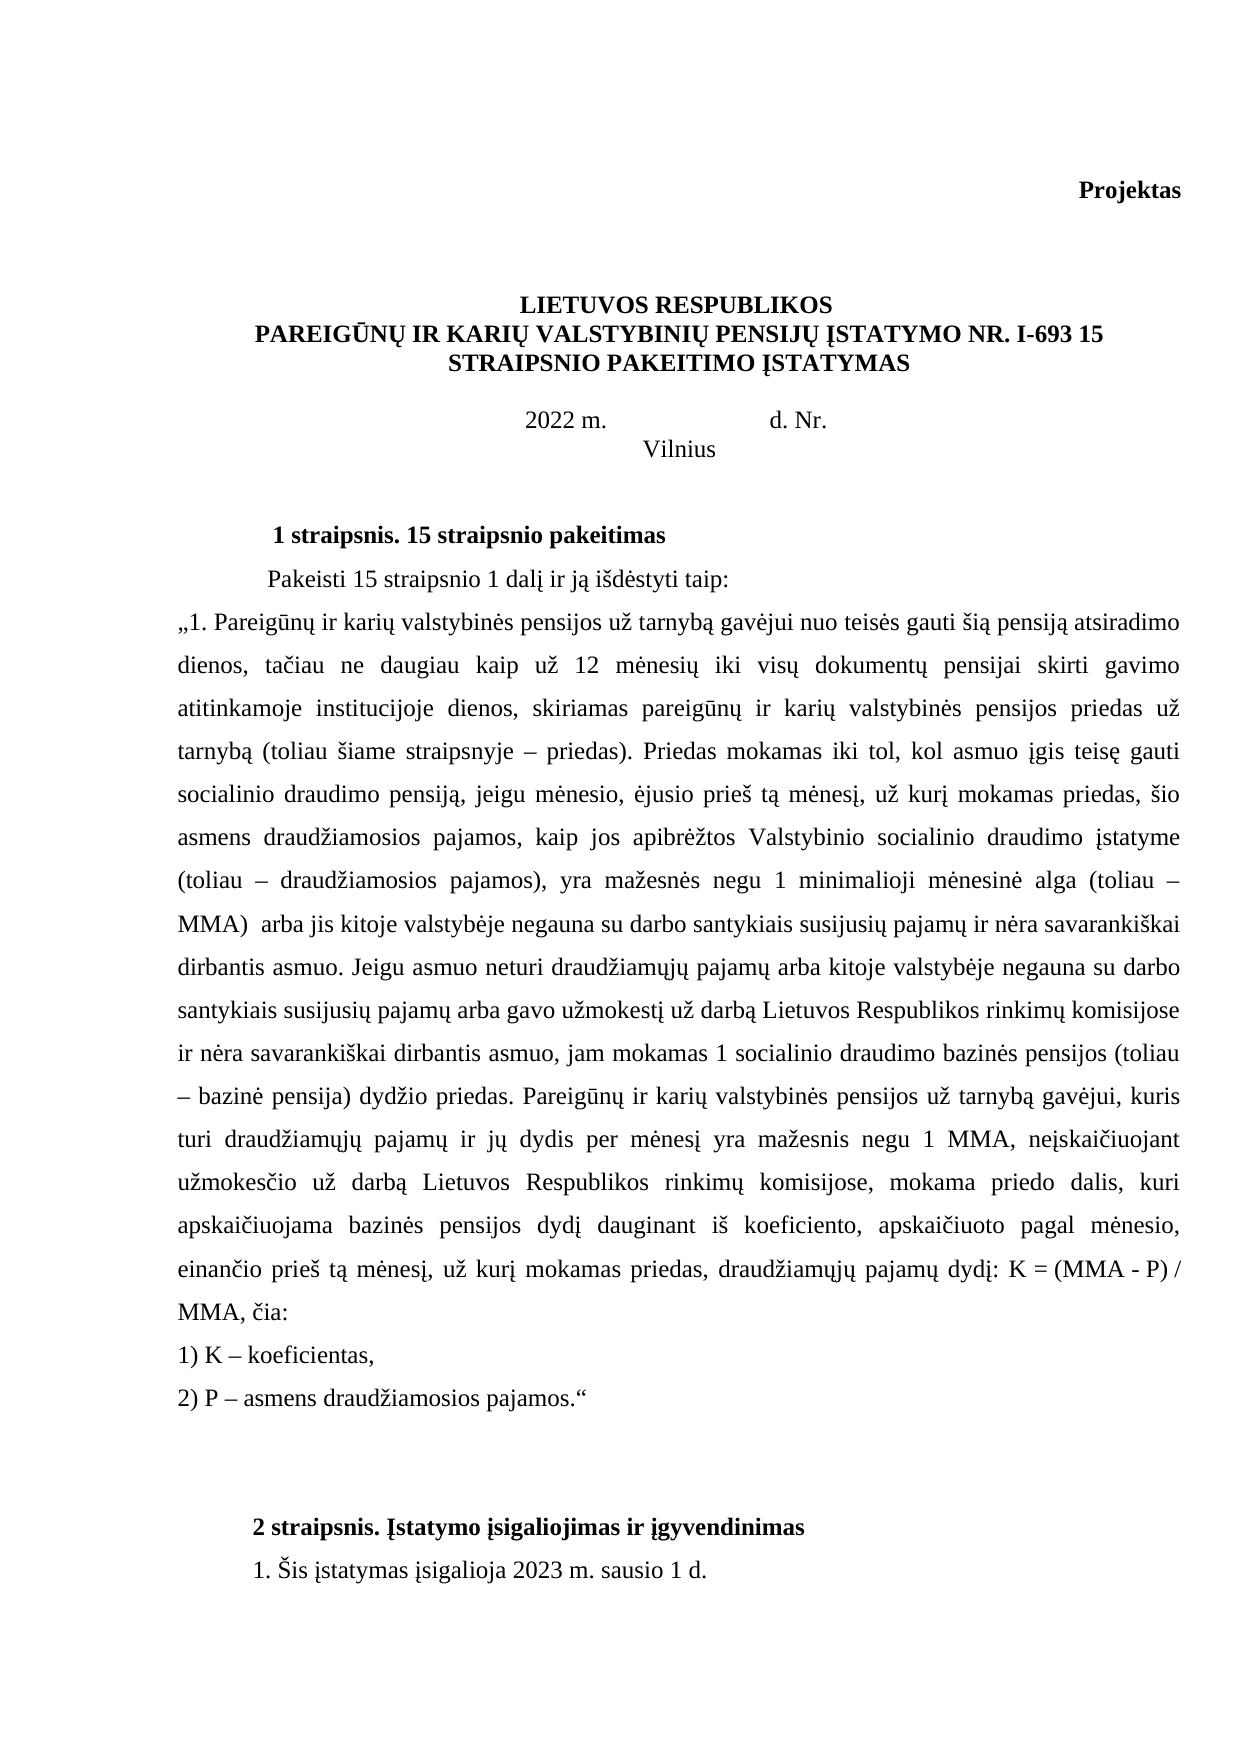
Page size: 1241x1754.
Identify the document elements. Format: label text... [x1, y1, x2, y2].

text 2) P – asmens draudžiamosios pajamos.“ [177, 1383, 1181, 1412]
text Vilnius [177, 434, 1181, 463]
text 1) K – koeficientas, [177, 1340, 1181, 1369]
text LIETUVOS RESPUBLIKOS [177, 291, 1181, 319]
text 2022 m. d. Nr. [177, 406, 1181, 434]
text „1. Pareigūnų ir karių valstybinės pensijos už tarnybą gavėjui nuo teisės gauti šią pensiją atsiradimo dienos, tačiau ne daugiau kaip už 12 mėnesių iki visų dokumentų pensijai skirti gavimo atitinkamoje institucijoje dienos, skiriamas pareigūnų ir karių valstybinės pensijos priedas už tarnybą (toliau šiame straipsnyje – priedas). Priedas mokamas iki tol, kol asmuo įgis teisę gauti socialinio draudimo pensiją, jeigu mėnesio, ėjusio prieš tą mėnesį, už kurį mokamas priedas, šio asmens draudžiamosios pajamos, kaip jos apibrėžtos Valstybinio socialinio draudimo įstatyme (toliau – draudžiamosios pajamos), yra mažesnės negu 1 minimalioji mėnesinė alga (toliau – MMA) arba jis kitoje valstybėje negauna su darbo santykiais susijusių pajamų ir nėra savarankiškai dirbantis asmuo. Jeigu asmuo neturi draudžiamųjų pajamų arba kitoje valstybėje negauna su darbo santykiais susijusių pajamų arba gavo užmokestį už darbą Lietuvos Respublikos rinkimų komisijose ir nėra savarankiškai dirbantis asmuo, jam mokamas 1 socialinio draudimo bazinės pensijos (toliau – bazinė pensija) dydžio priedas. Pareigūnų ir karių valstybinės pensijos už tarnybą gavėjui, kuris turi draudžiamųjų pajamų ir jų dydis per mėnesį yra mažesnis negu 1 MMA, neįskaičiuojant užmokesčio už darbą Lietuvos Respublikos rinkimų komisijose, mokama priedo dalis, kuri apskaičiuojama bazinės pensijos dydį dauginant iš koeficiento, apskaičiuoto pagal mėnesio, einančio prieš tą mėnesį, už kurį mokamas priedas, draudžiamųjų pajamų dydį: K = (MMA - P) / MMA, čia: [177, 607, 1181, 1326]
text PAREIGŪNŲ IR KARIŲ VALSTYBINIŲ PENSIJŲ ĮSTATYMO NR. I-693 15 STRAIPSNIO PAKEITIMO ĮSTATYMAS [177, 319, 1181, 377]
text 1 straipsnis. 15 straipsnio pakeitimas [177, 521, 1181, 549]
text Projektas [177, 176, 1181, 204]
text Pakeisti 15 straipsnio 1 dalį ir ją išdėstyti taip: [192, 564, 1181, 592]
text 1. Šis įstatymas įsigalioja 2023 m. sausio 1 d. [177, 1556, 1181, 1584]
text 2 straipsnis. Įstatymo įsigaliojimas ir įgyvendinimas [177, 1512, 1181, 1541]
